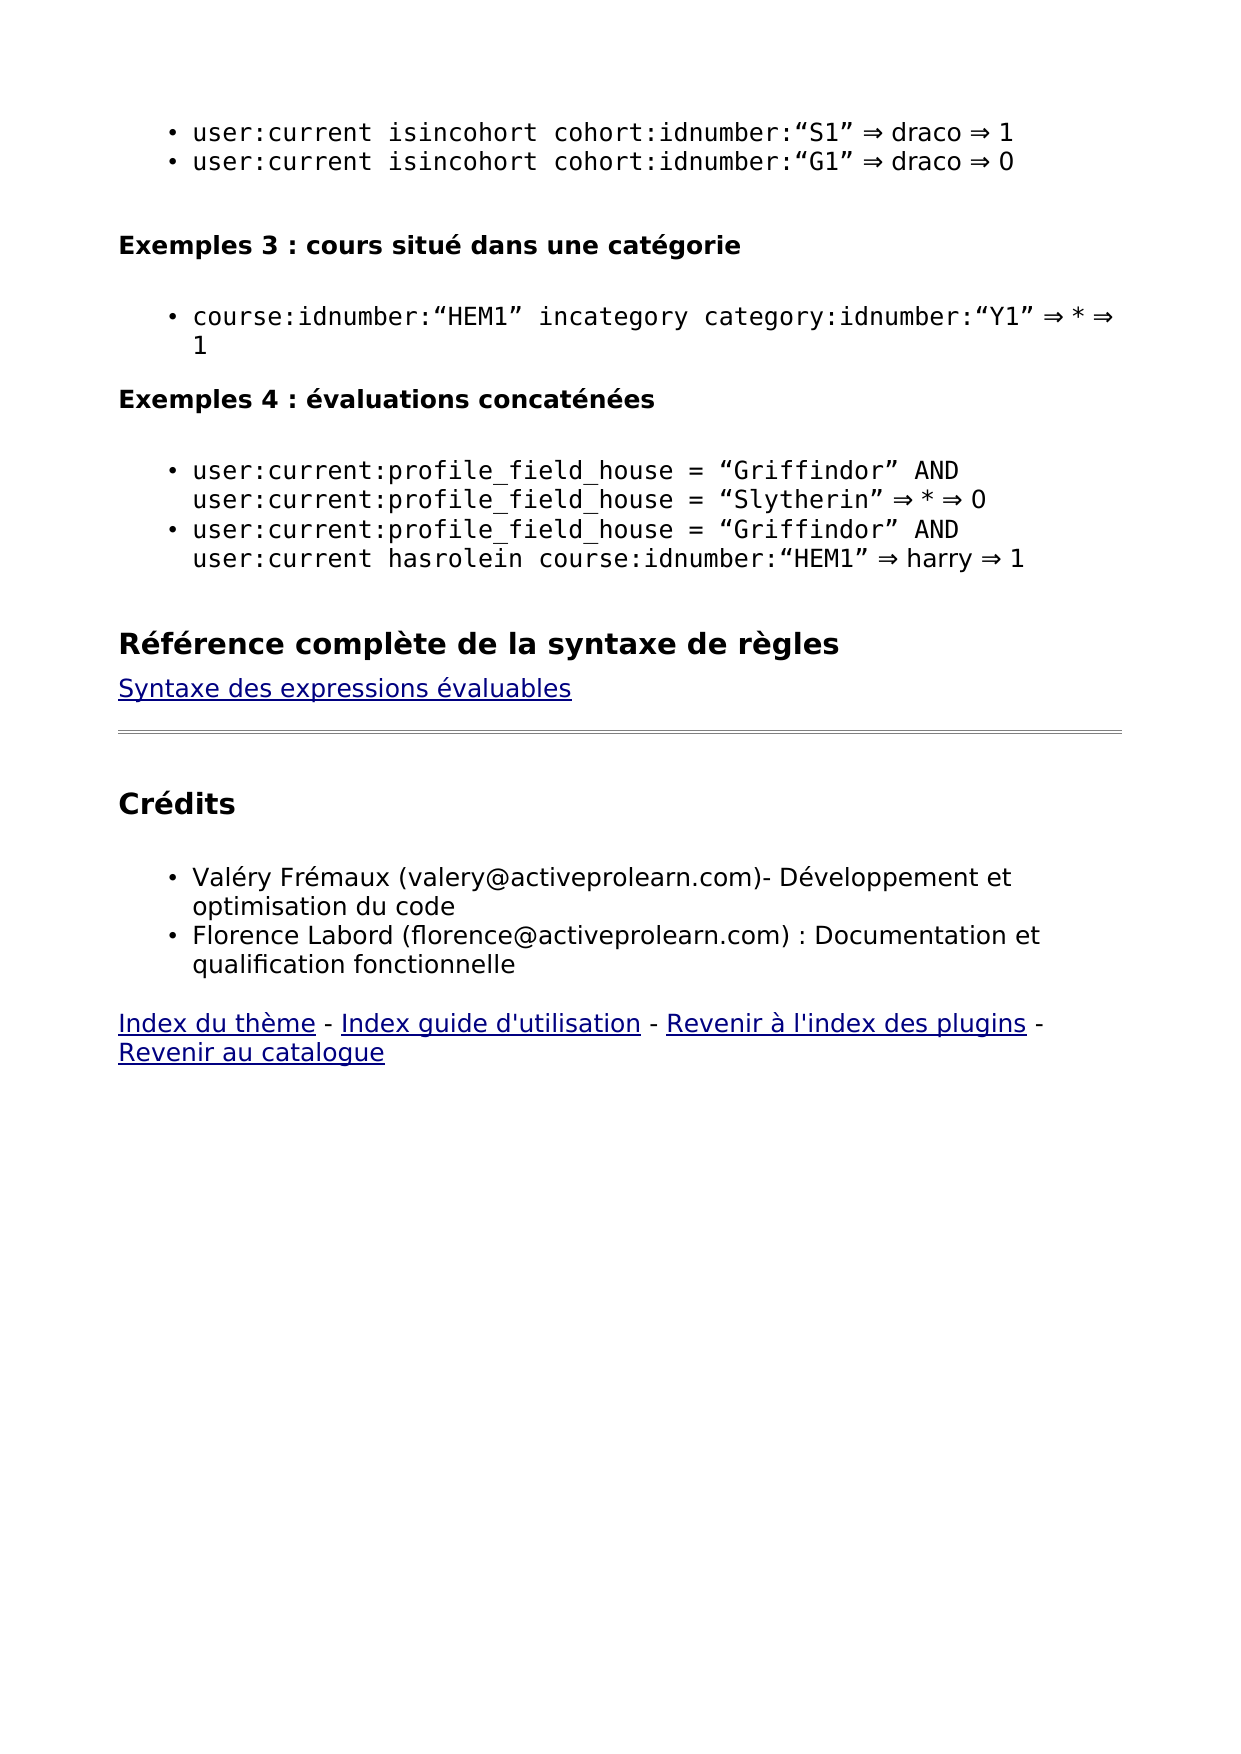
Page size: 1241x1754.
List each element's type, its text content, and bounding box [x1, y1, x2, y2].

list Valéry Frémaux (valery@activeprolearn.com)- Développement et optimisation du code [177, 863, 1122, 921]
text Index du thème - Index guide d'utilisation - Revenir à l'index des plugins - Revenir au catalogue [118, 1009, 1122, 1068]
text Syntaxe des expressions évaluables [118, 674, 1122, 703]
list user:current isincohort cohort:idnumber:“G1” ⇒ draco ⇒ 0 [177, 147, 1122, 176]
list course:idnumber:“HEM1” incategory category:idnumber:“Y1” ⇒ * ⇒ 1 [177, 302, 1122, 360]
subtitle Exemples 4 : évaluations concaténées [118, 385, 1122, 414]
subtitle Référence complète de la syntaxe de règles [118, 628, 1122, 662]
list user:current:profile_field_house = “Griffindor” AND user:current hasrolein course:idnumber:“HEM1” ⇒ harry ⇒ 1 [177, 515, 1122, 573]
subtitle Crédits [118, 787, 1122, 821]
subtitle Exemples 3 : cours situé dans une catégorie [118, 231, 1122, 260]
list user:current:profile_field_house = “Griffindor” AND user:current:profile_field_house = “Slytherin” ⇒ * ⇒ 0 [177, 457, 1122, 515]
list Florence Labord (florence@activeprolearn.com) : Documentation et qualification fonctionnelle [177, 921, 1122, 980]
list user:current isincohort cohort:idnumber:“S1” ⇒ draco ⇒ 1 [177, 118, 1122, 147]
